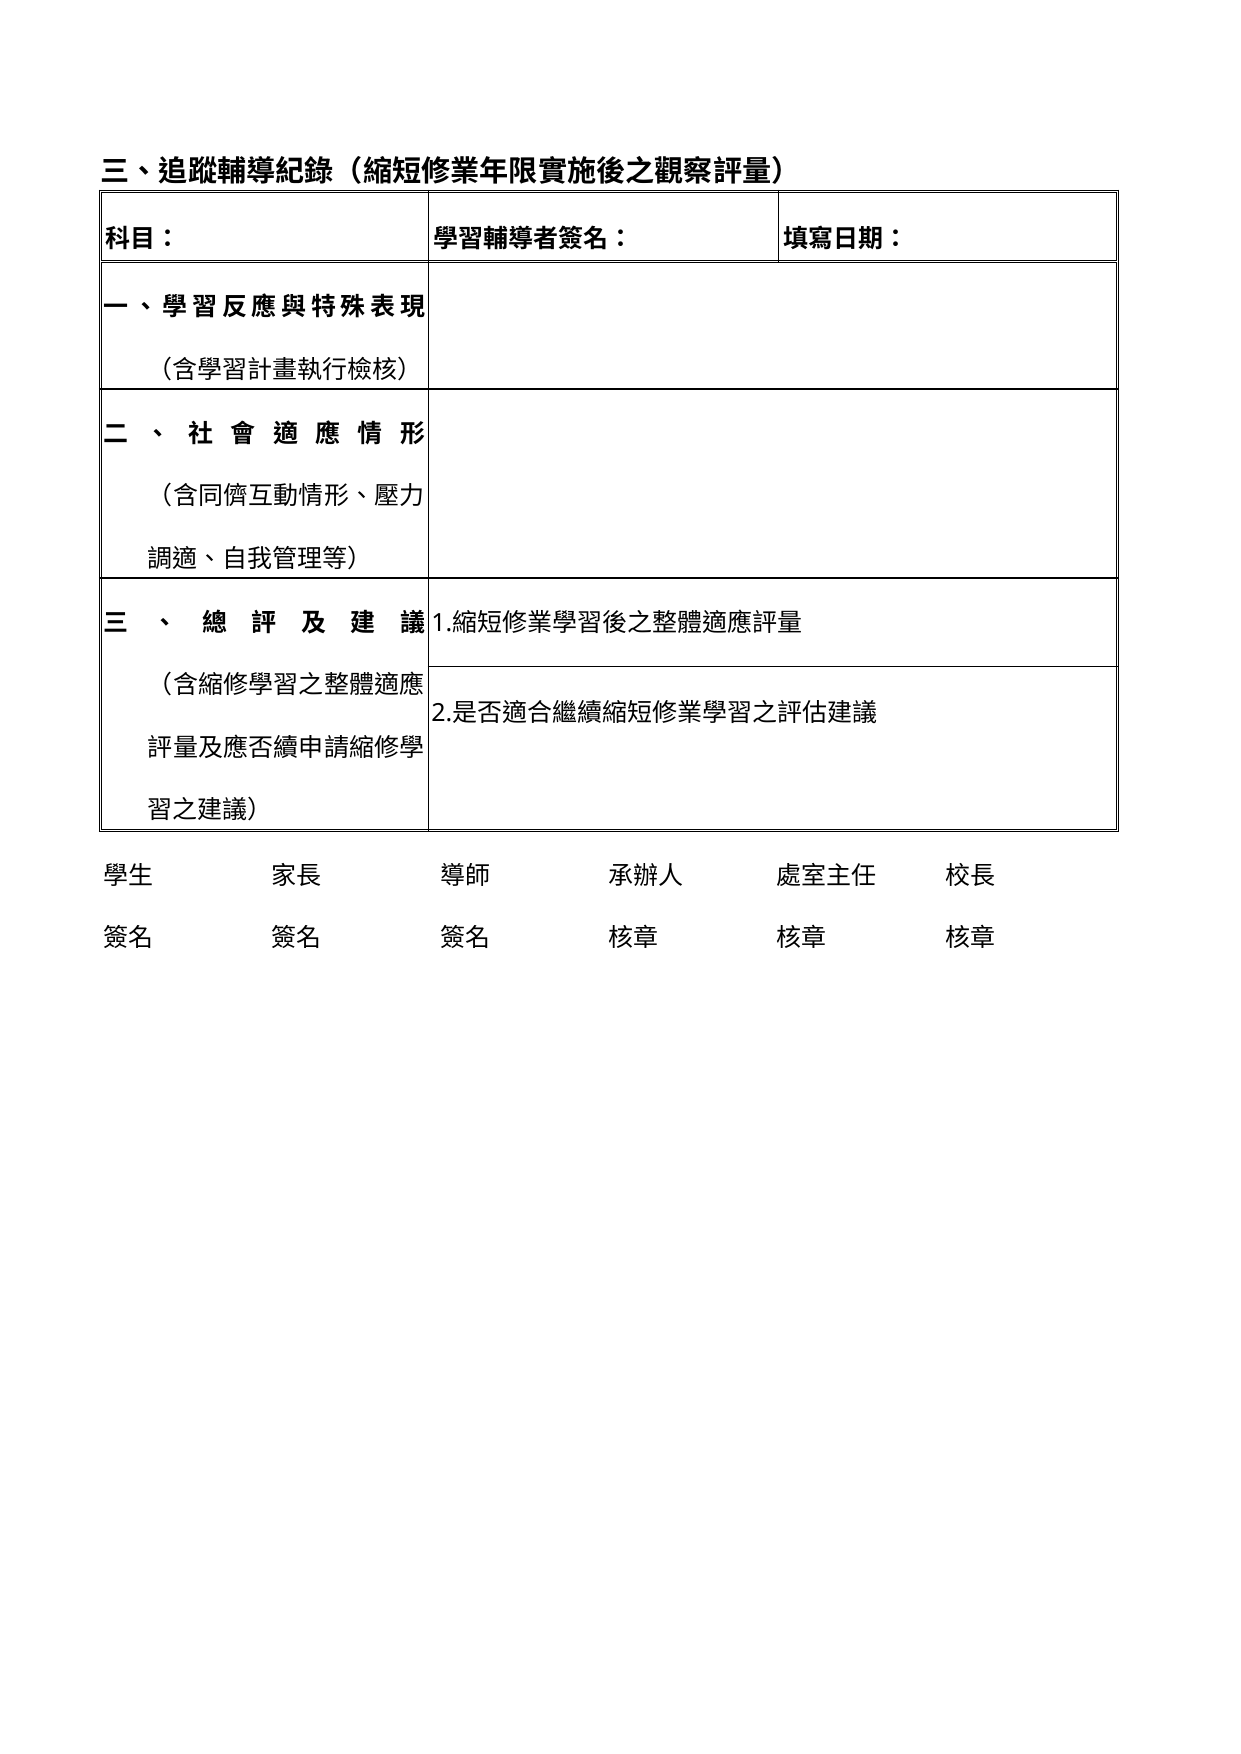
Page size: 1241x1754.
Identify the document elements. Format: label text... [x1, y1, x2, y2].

table_cell 二、社會適應情形 （含同儕互動情形、壓力調適、自我管理等） [102, 390, 428, 577]
table_cell 導師 簽名 [437, 832, 605, 957]
table_header 填寫日期： [779, 193, 1116, 260]
table_cell [429, 263, 1116, 388]
table_cell 學生 簽名 [100, 832, 269, 957]
table_cell [429, 390, 1116, 577]
table_cell 承辦人 核章 [605, 832, 773, 957]
table_cell 1.縮短修業學習後之整體適應評量 [429, 579, 1116, 666]
text 三、追蹤輔導紀錄（縮短修業年限實施後之觀察評量） [100, 127, 1140, 189]
table_cell 處室主任 核章 [774, 832, 942, 957]
table_cell 一、學習反應與特殊表現 （含學習計畫執行檢核） [102, 263, 428, 388]
table_cell 2.是否適合繼續縮短修業學習之評估建議 [429, 667, 1116, 829]
table_cell 家長 簽名 [269, 832, 437, 957]
table_cell 校長 核章 [942, 832, 1110, 957]
table_cell [1110, 832, 1118, 957]
table_header 學習輔導者簽名： [429, 193, 778, 260]
table_cell 三、總評及建議 （含縮修學習之整體適應評量及應否續申請縮修學習之建議） [102, 579, 428, 829]
table_header 科目： [102, 193, 428, 260]
